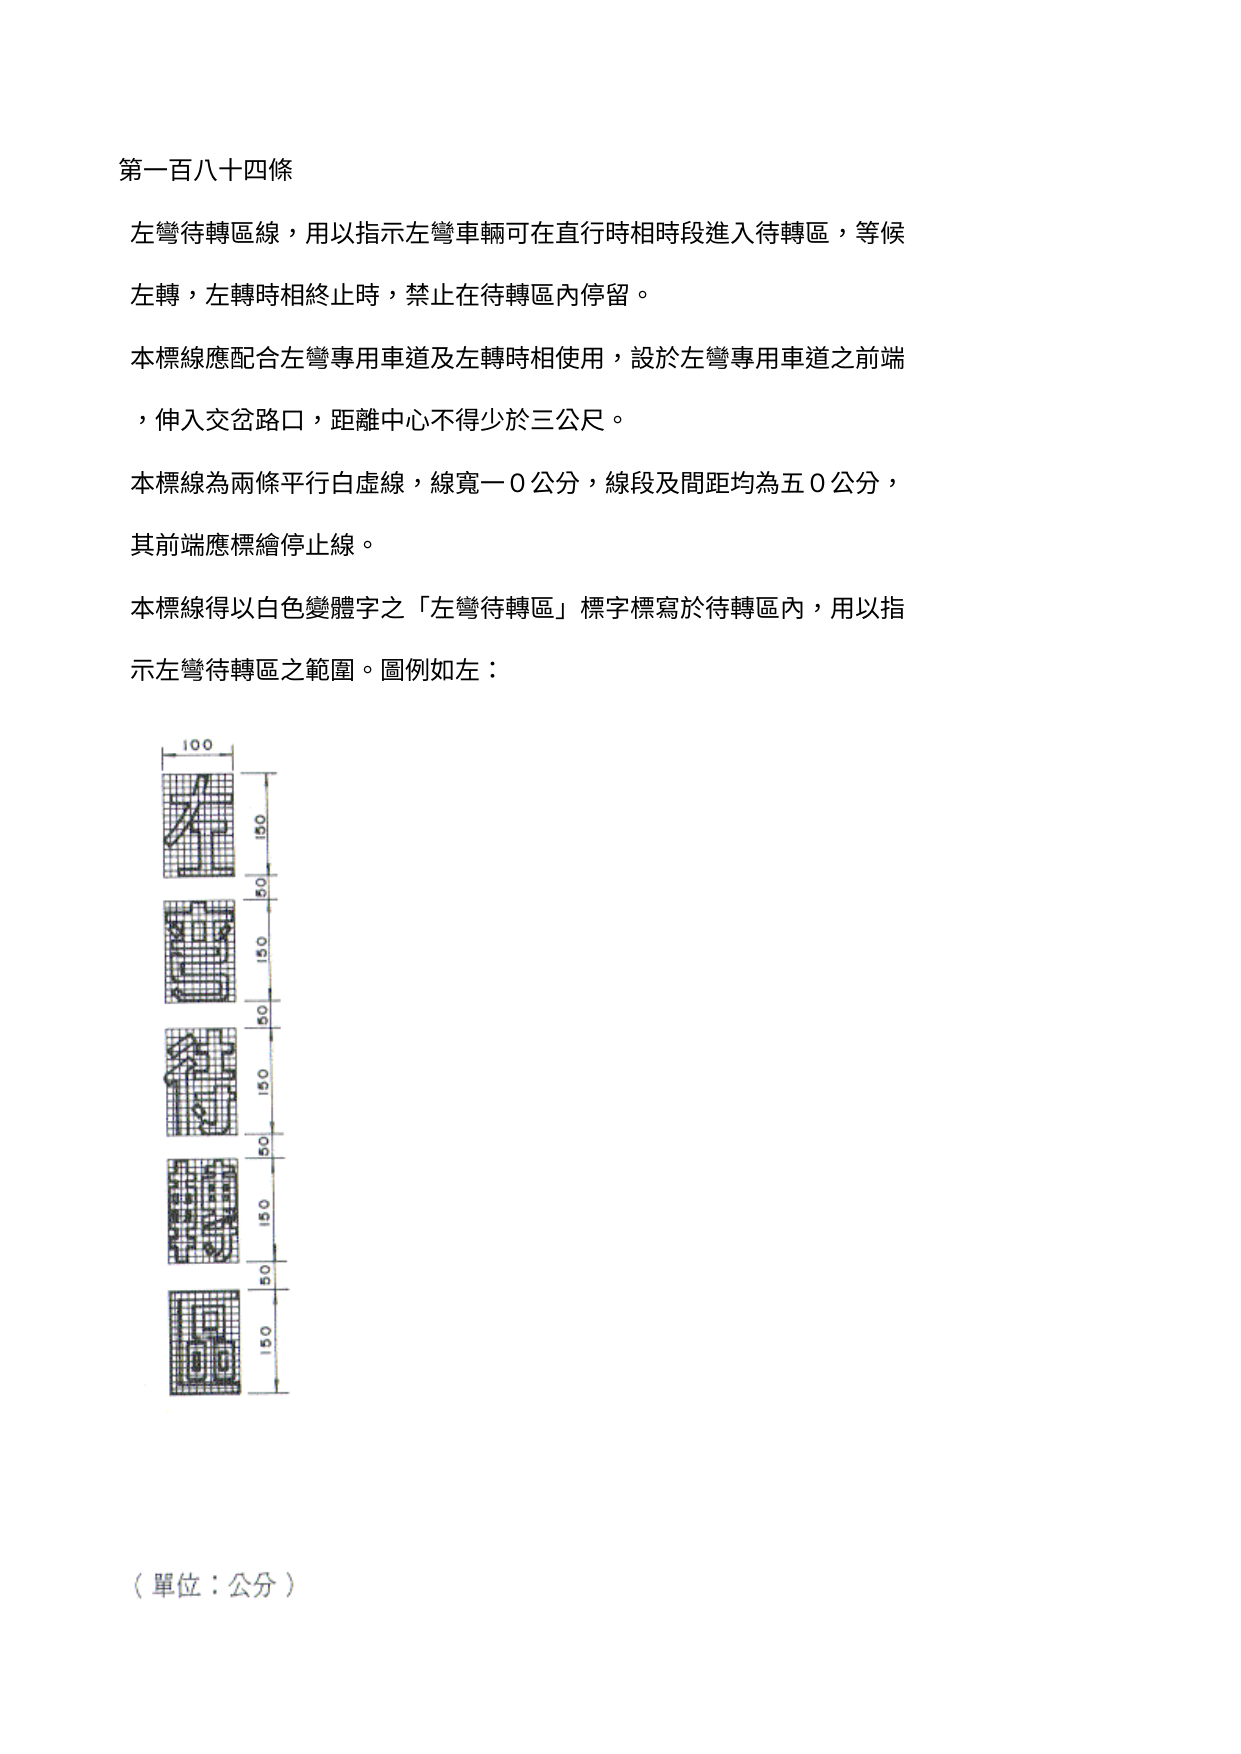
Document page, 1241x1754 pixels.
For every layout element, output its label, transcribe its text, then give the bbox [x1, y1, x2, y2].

text 本標線得以白色變體字之「左彎待轉區」標字標寫於待轉區內，用以指 [118, 564, 1122, 627]
text 左轉，左轉時相終止時，禁止在待轉區內停留。 [118, 252, 1122, 314]
text 左彎待轉區線，用以指示左彎車輛可在直行時相時段進入待轉區，等候 [118, 189, 1122, 252]
text 第一百八十四條 [118, 127, 1122, 189]
text 其前端應標繪停止線。 [118, 502, 1122, 564]
text 示左彎待轉區之範圍。圖例如左： [118, 627, 1122, 689]
text 本標線應配合左彎專用車道及左轉時相使用，設於左彎專用車道之前端 [118, 314, 1122, 377]
text ，伸入交岔路口，距離中心不得少於三公尺。 [118, 377, 1122, 439]
text 本標線為兩條平行白虛線，線寬一０公分，線段及間距均為五０公分， [118, 439, 1122, 502]
